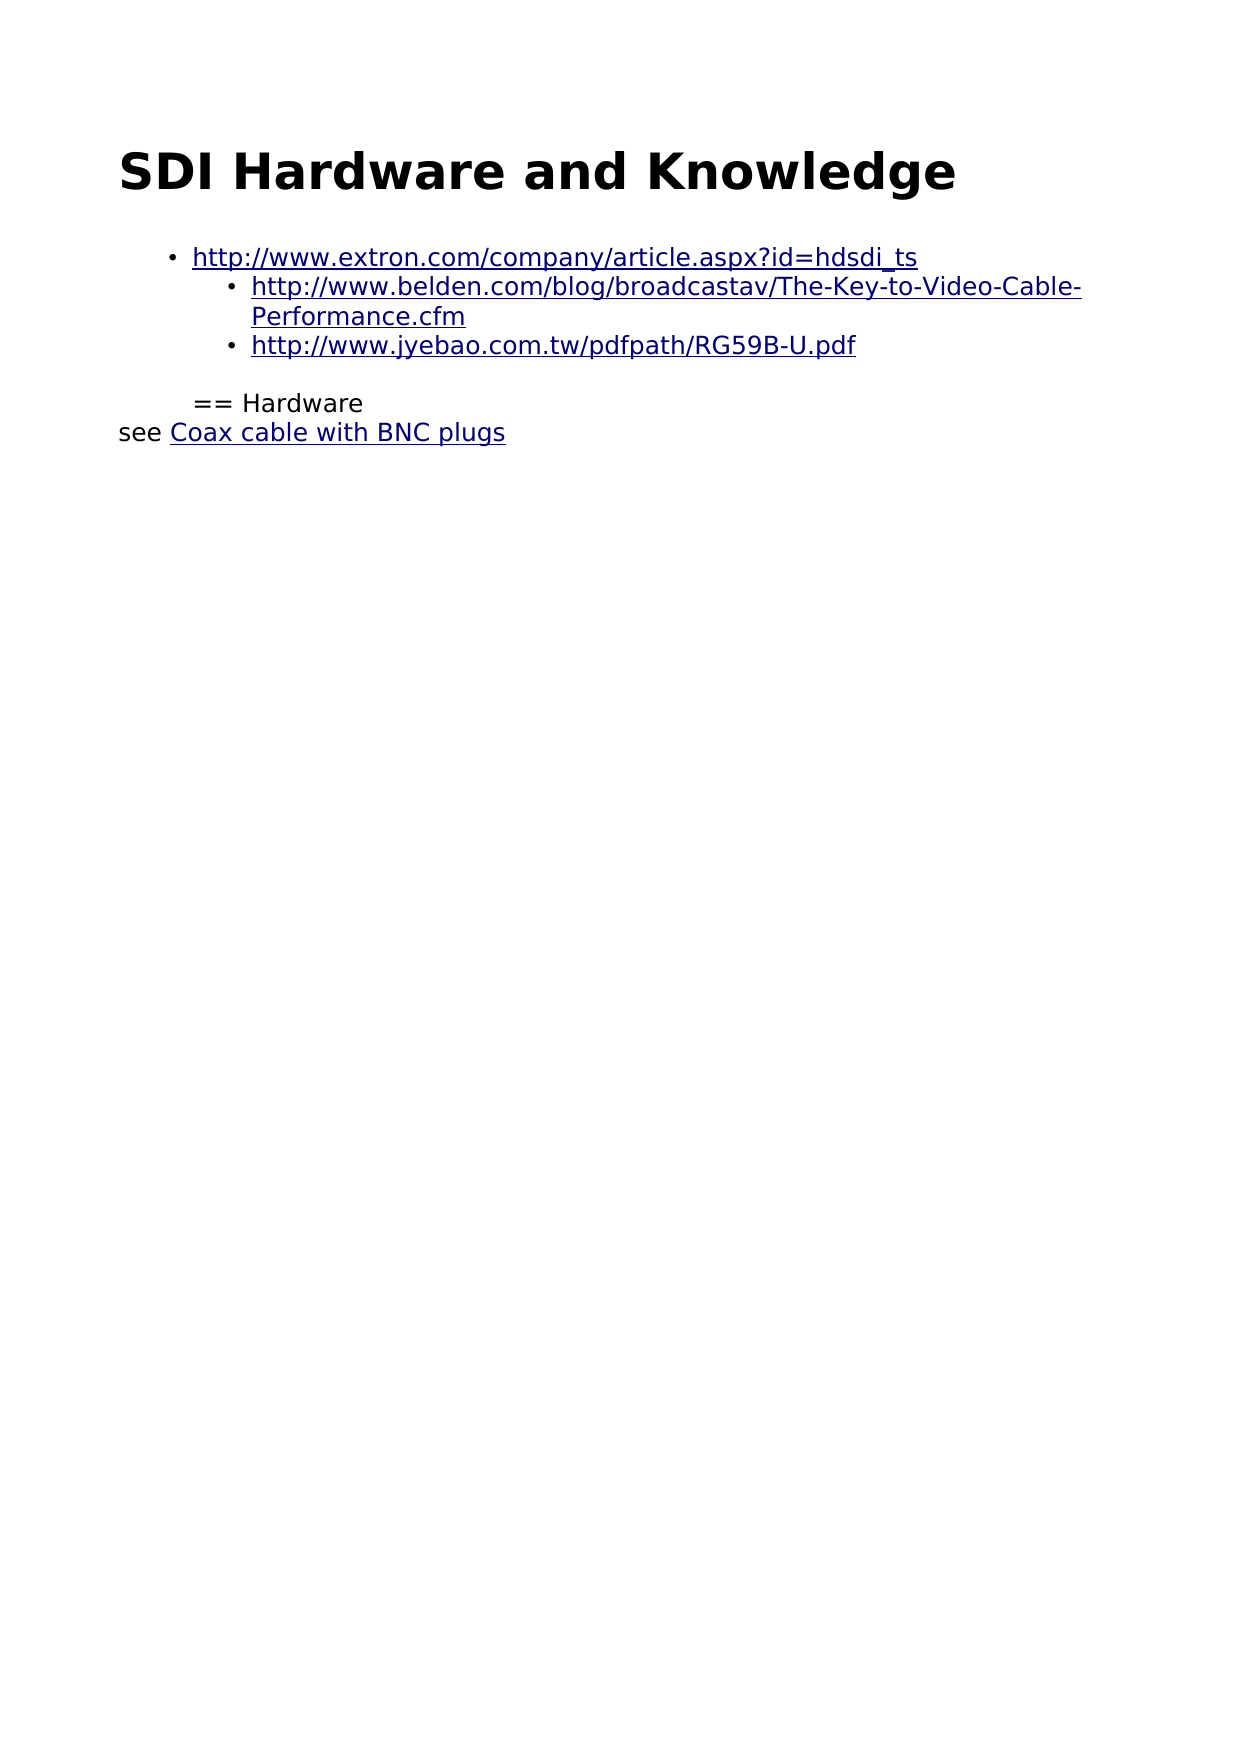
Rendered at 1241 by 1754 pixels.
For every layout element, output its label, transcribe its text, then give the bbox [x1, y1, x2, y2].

list http://www.jyebao.com.tw/pdfpath/RG59B-U.pdf [236, 331, 1122, 360]
subtitle SDI Hardware and Knowledge [118, 143, 1122, 201]
text see Coax cable with BNC plugs [118, 419, 1122, 448]
list http://www.extron.com/company/article.aspx?id=hdsdi_ts [177, 243, 1122, 272]
list == Hardware [177, 389, 1122, 419]
list http://www.belden.com/blog/broadcastav/The-Key-to-Video-Cable-Performance.cfm [236, 272, 1122, 331]
